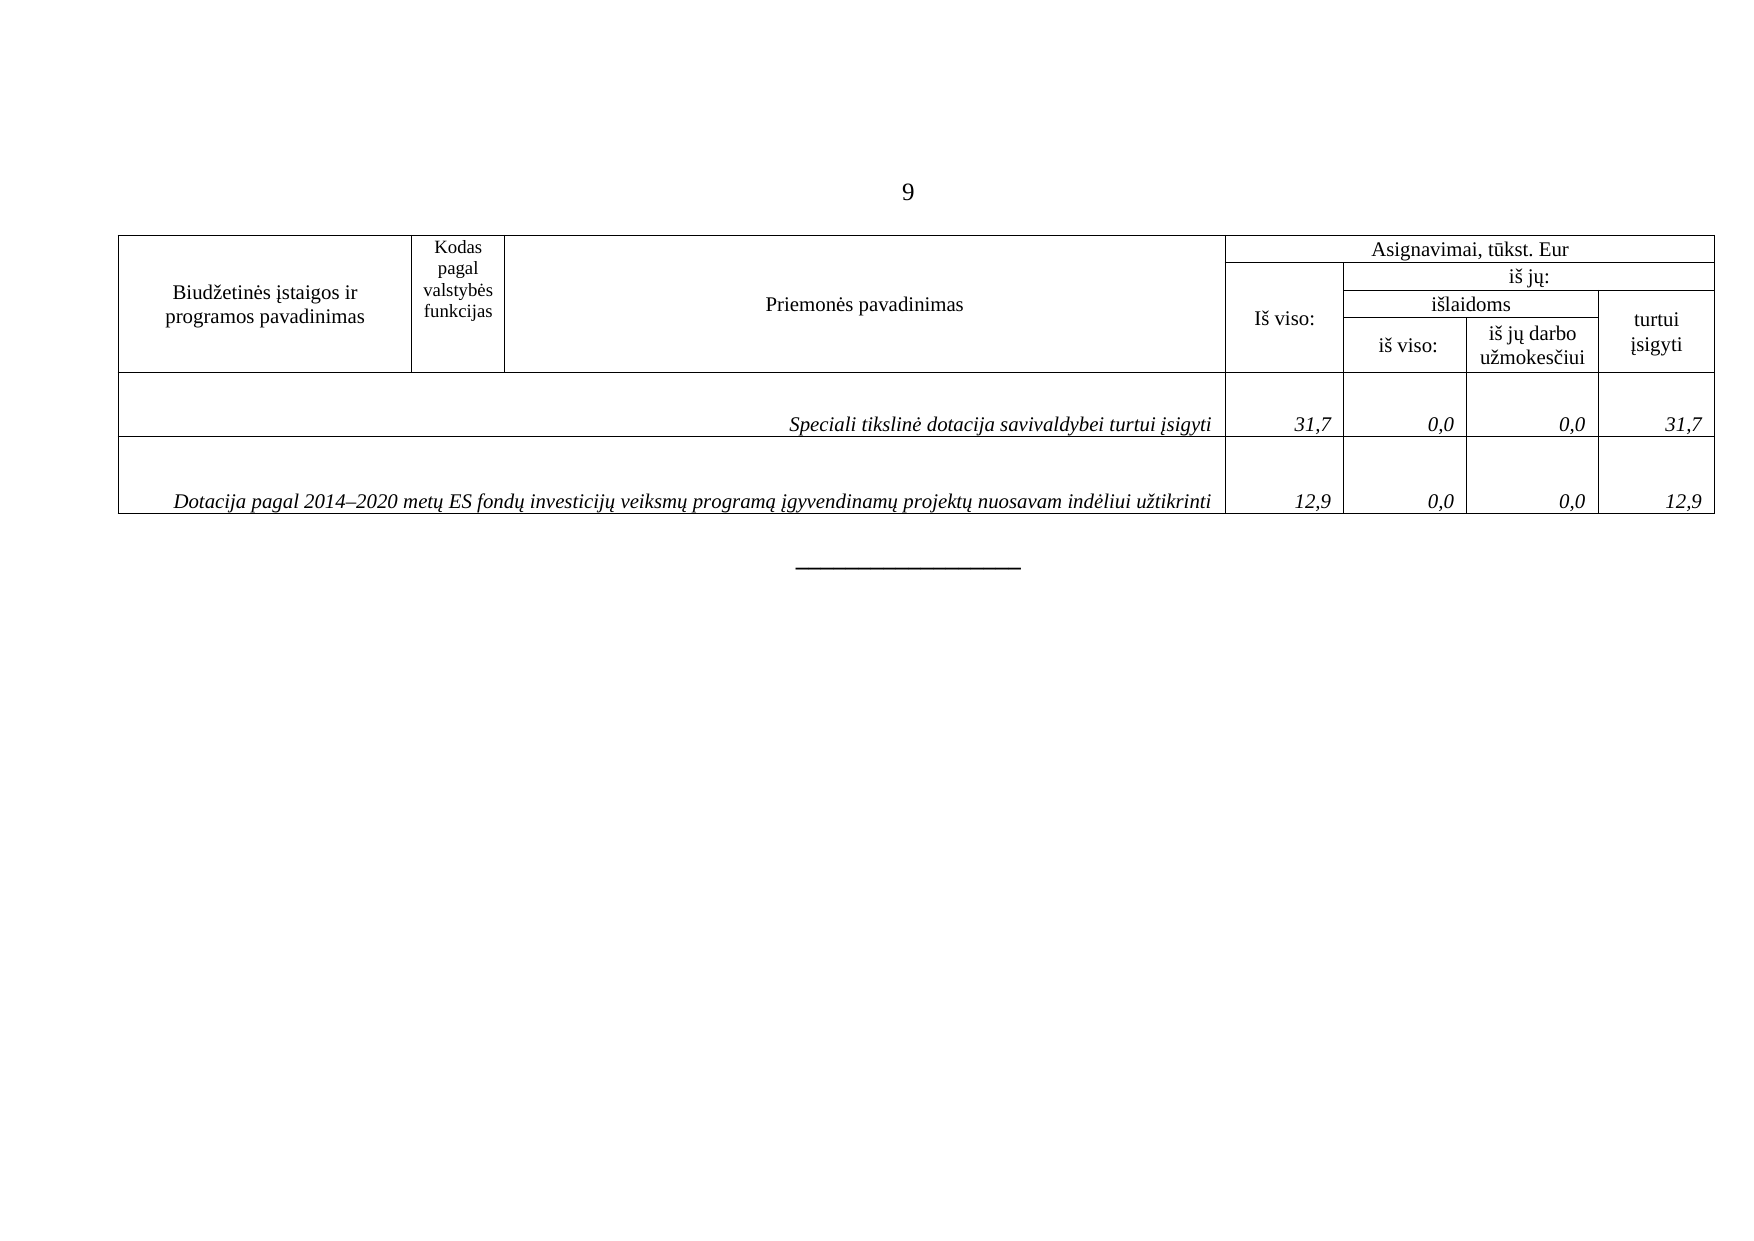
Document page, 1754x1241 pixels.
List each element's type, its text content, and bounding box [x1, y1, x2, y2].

table_cell iš viso: [1344, 318, 1466, 372]
text __________________ [118, 543, 1698, 571]
table_header Kodas pagal valstybės funkcijas [412, 236, 504, 372]
table_cell 0,0 [1344, 437, 1466, 513]
table_cell 0,0 [1467, 437, 1598, 513]
table_cell 31,7 [1599, 373, 1714, 436]
table_cell iš jų darbo užmokesčiui [1467, 318, 1598, 372]
table_cell 0,0 [1467, 373, 1598, 436]
table_cell Speciali tikslinė dotacija savivaldybei turtui įsigyti [119, 373, 1225, 436]
table_header Asignavimai, tūkst. Eur [1226, 236, 1714, 262]
table_cell 31,7 [1226, 373, 1343, 436]
table_cell Iš viso: [1226, 263, 1343, 372]
table_header Priemonės pavadinimas [505, 236, 1225, 372]
table_cell iš jų: [1344, 263, 1714, 290]
table_cell turtui įsigyti [1599, 291, 1714, 372]
table_cell 12,9 [1226, 437, 1343, 513]
table_cell 12,9 [1599, 437, 1714, 513]
table_cell 0,0 [1344, 373, 1466, 436]
table_cell Dotacija pagal 2014–2020 metų ES fondų investicijų veiksmų programą įgyvendinamų projektų nuosavam indėliui užtikrinti [119, 437, 1225, 513]
table_cell išlaidoms [1344, 291, 1598, 317]
table_header Biudžetinės įstaigos ir programos pavadinimas [119, 236, 411, 372]
